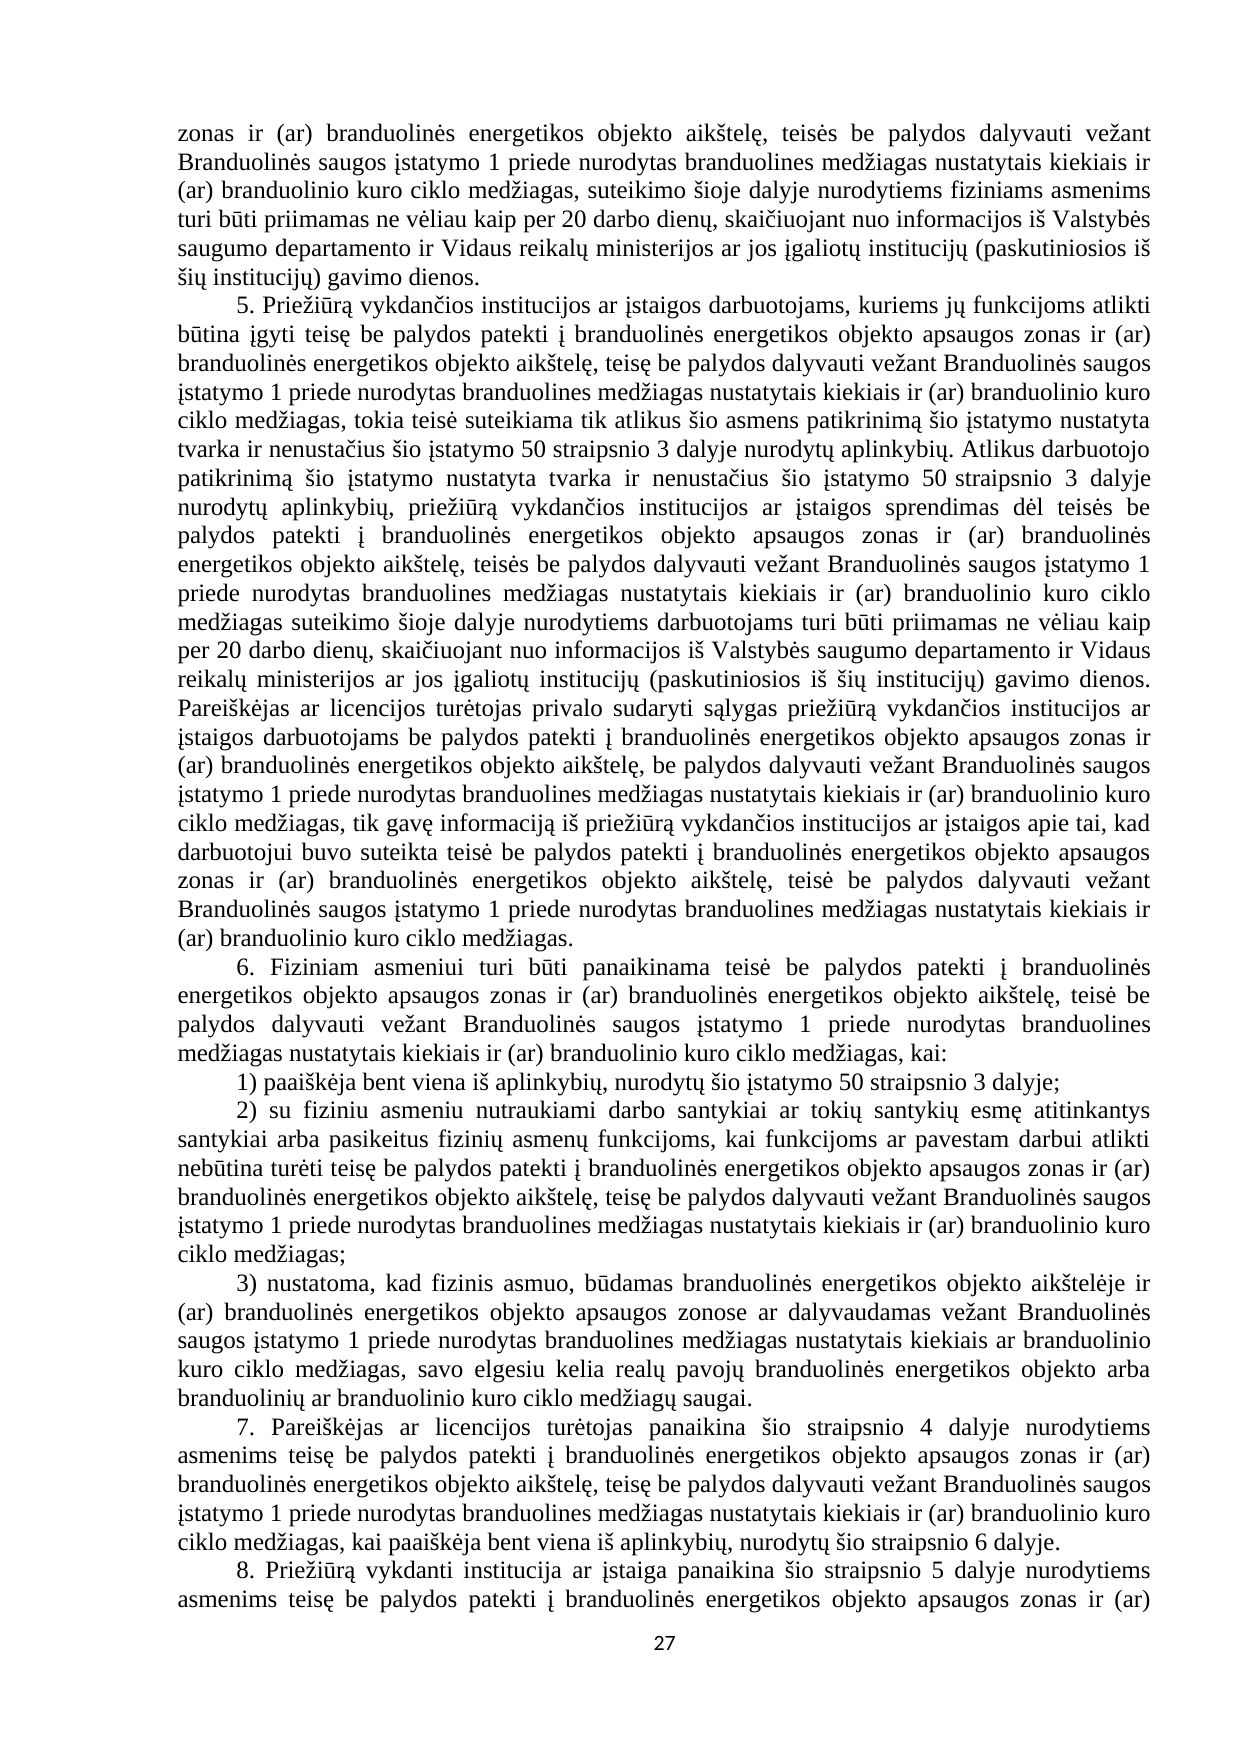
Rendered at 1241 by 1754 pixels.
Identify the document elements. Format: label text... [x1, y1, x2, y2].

text zonas ir (ar) branduolinės energetikos objekto aikštelę, teisės be palydos dalyvauti vežant Branduolinės saugos įstatymo 1 priede nurodytas branduolines medžiagas nustatytais kiekiais ir (ar) branduolinio kuro ciklo medžiagas, suteikimo šioje dalyje nurodytiems fiziniams asmenims turi būti priimamas ne vėliau kaip per 20 darbo dienų, skaičiuojant nuo informacijos iš Valstybės saugumo departamento ir Vidaus reikalų ministerijos ar jos įgaliotų institucijų (paskutiniosios iš šių institucijų) gavimo dienos. [177, 118, 1152, 291]
text 8. Priežiūrą vykdanti institucija ar įstaiga panaikina šio straipsnio 5 dalyje nurodytiems asmenims teisę be palydos patekti į branduolinės energetikos objekto apsaugos zonas ir (ar) [177, 1556, 1152, 1613]
text 3) nustatoma, kad fizinis asmuo, būdamas branduolinės energetikos objekto aikštelėje ir (ar) branduolinės energetikos objekto apsaugos zonose ar dalyvaudamas vežant Branduolinės saugos įstatymo 1 priede nurodytas branduolines medžiagas nustatytais kiekiais ar branduolinio kuro ciklo medžiagas, savo elgesiu kelia realų pavojų branduolinės energetikos objekto arba branduolinių ar branduolinio kuro ciklo medžiagų saugai. [177, 1268, 1152, 1412]
text 6. Fiziniam asmeniui turi būti panaikinama teisė be palydos patekti į branduolinės energetikos objekto apsaugos zonas ir (ar) branduolinės energetikos objekto aikštelę, teisė be palydos dalyvauti vežant Branduolinės saugos įstatymo 1 priede nurodytas branduolines medžiagas nustatytais kiekiais ir (ar) branduolinio kuro ciklo medžiagas, kai: [177, 952, 1152, 1067]
text 2) su fiziniu asmeniu nutraukiami darbo santykiai ar tokių santykių esmę atitinkantys santykiai arba pasikeitus fizinių asmenų funkcijoms, kai funkcijoms ar pavestam darbui atlikti nebūtina turėti teisę be palydos patekti į branduolinės energetikos objekto apsaugos zonas ir (ar) branduolinės energetikos objekto aikštelę, teisę be palydos dalyvauti vežant Branduolinės saugos įstatymo 1 priede nurodytas branduolines medžiagas nustatytais kiekiais ir (ar) branduolinio kuro ciklo medžiagas; [177, 1096, 1152, 1268]
text 7. Pareiškėjas ar licencijos turėtojas panaikina šio straipsnio 4 dalyje nurodytiems asmenims teisę be palydos patekti į branduolinės energetikos objekto apsaugos zonas ir (ar) branduolinės energetikos objekto aikštelę, teisę be palydos dalyvauti vežant Branduolinės saugos įstatymo 1 priede nurodytas branduolines medžiagas nustatytais kiekiais ir (ar) branduolinio kuro ciklo medžiagas, kai paaiškėja bent viena iš aplinkybių, nurodytų šio straipsnio 6 dalyje. [177, 1412, 1152, 1556]
text 1) paaiškėja bent viena iš aplinkybių, nurodytų šio įstatymo 50 straipsnio 3 dalyje; [177, 1067, 1152, 1096]
text 5. Priežiūrą vykdančios institucijos ar įstaigos darbuotojams, kuriems jų funkcijoms atlikti būtina įgyti teisę be palydos patekti į branduolinės energetikos objekto apsaugos zonas ir (ar) branduolinės energetikos objekto aikštelę, teisę be palydos dalyvauti vežant Branduolinės saugos įstatymo 1 priede nurodytas branduolines medžiagas nustatytais kiekiais ir (ar) branduolinio kuro ciklo medžiagas, tokia teisė suteikiama tik atlikus šio asmens patikrinimą šio įstatymo nustatyta tvarka ir nenustačius šio įstatymo 50 straipsnio 3 dalyje nurodytų aplinkybių. Atlikus darbuotojo patikrinimą šio įstatymo nustatyta tvarka ir nenustačius šio įstatymo 50 straipsnio 3 dalyje nurodytų aplinkybių, priežiūrą vykdančios institucijos ar įstaigos sprendimas dėl teisės be palydos patekti į branduolinės energetikos objekto apsaugos zonas ir (ar) branduolinės energetikos objekto aikštelę, teisės be palydos dalyvauti vežant Branduolinės saugos įstatymo 1 priede nurodytas branduolines medžiagas nustatytais kiekiais ir (ar) branduolinio kuro ciklo medžiagas suteikimo šioje dalyje nurodytiems darbuotojams turi būti priimamas ne vėliau kaip per 20 darbo dienų, skaičiuojant nuo informacijos iš Valstybės saugumo departamento ir Vidaus reikalų ministerijos ar jos įgaliotų institucijų (paskutiniosios iš šių institucijų) gavimo dienos. Pareiškėjas ar licencijos turėtojas privalo sudaryti sąlygas priežiūrą vykdančios institucijos ar įstaigos darbuotojams be palydos patekti į branduolinės energetikos objekto apsaugos zonas ir (ar) branduolinės energetikos objekto aikštelę, be palydos dalyvauti vežant Branduolinės saugos įstatymo 1 priede nurodytas branduolines medžiagas nustatytais kiekiais ir (ar) branduolinio kuro ciklo medžiagas, tik gavę informaciją iš priežiūrą vykdančios institucijos ar įstaigos apie tai, kad darbuotojui buvo suteikta teisė be palydos patekti į branduolinės energetikos objekto apsaugos zonas ir (ar) branduolinės energetikos objekto aikštelę, teisė be palydos dalyvauti vežant Branduolinės saugos įstatymo 1 priede nurodytas branduolines medžiagas nustatytais kiekiais ir (ar) branduolinio kuro ciklo medžiagas. [177, 291, 1152, 952]
